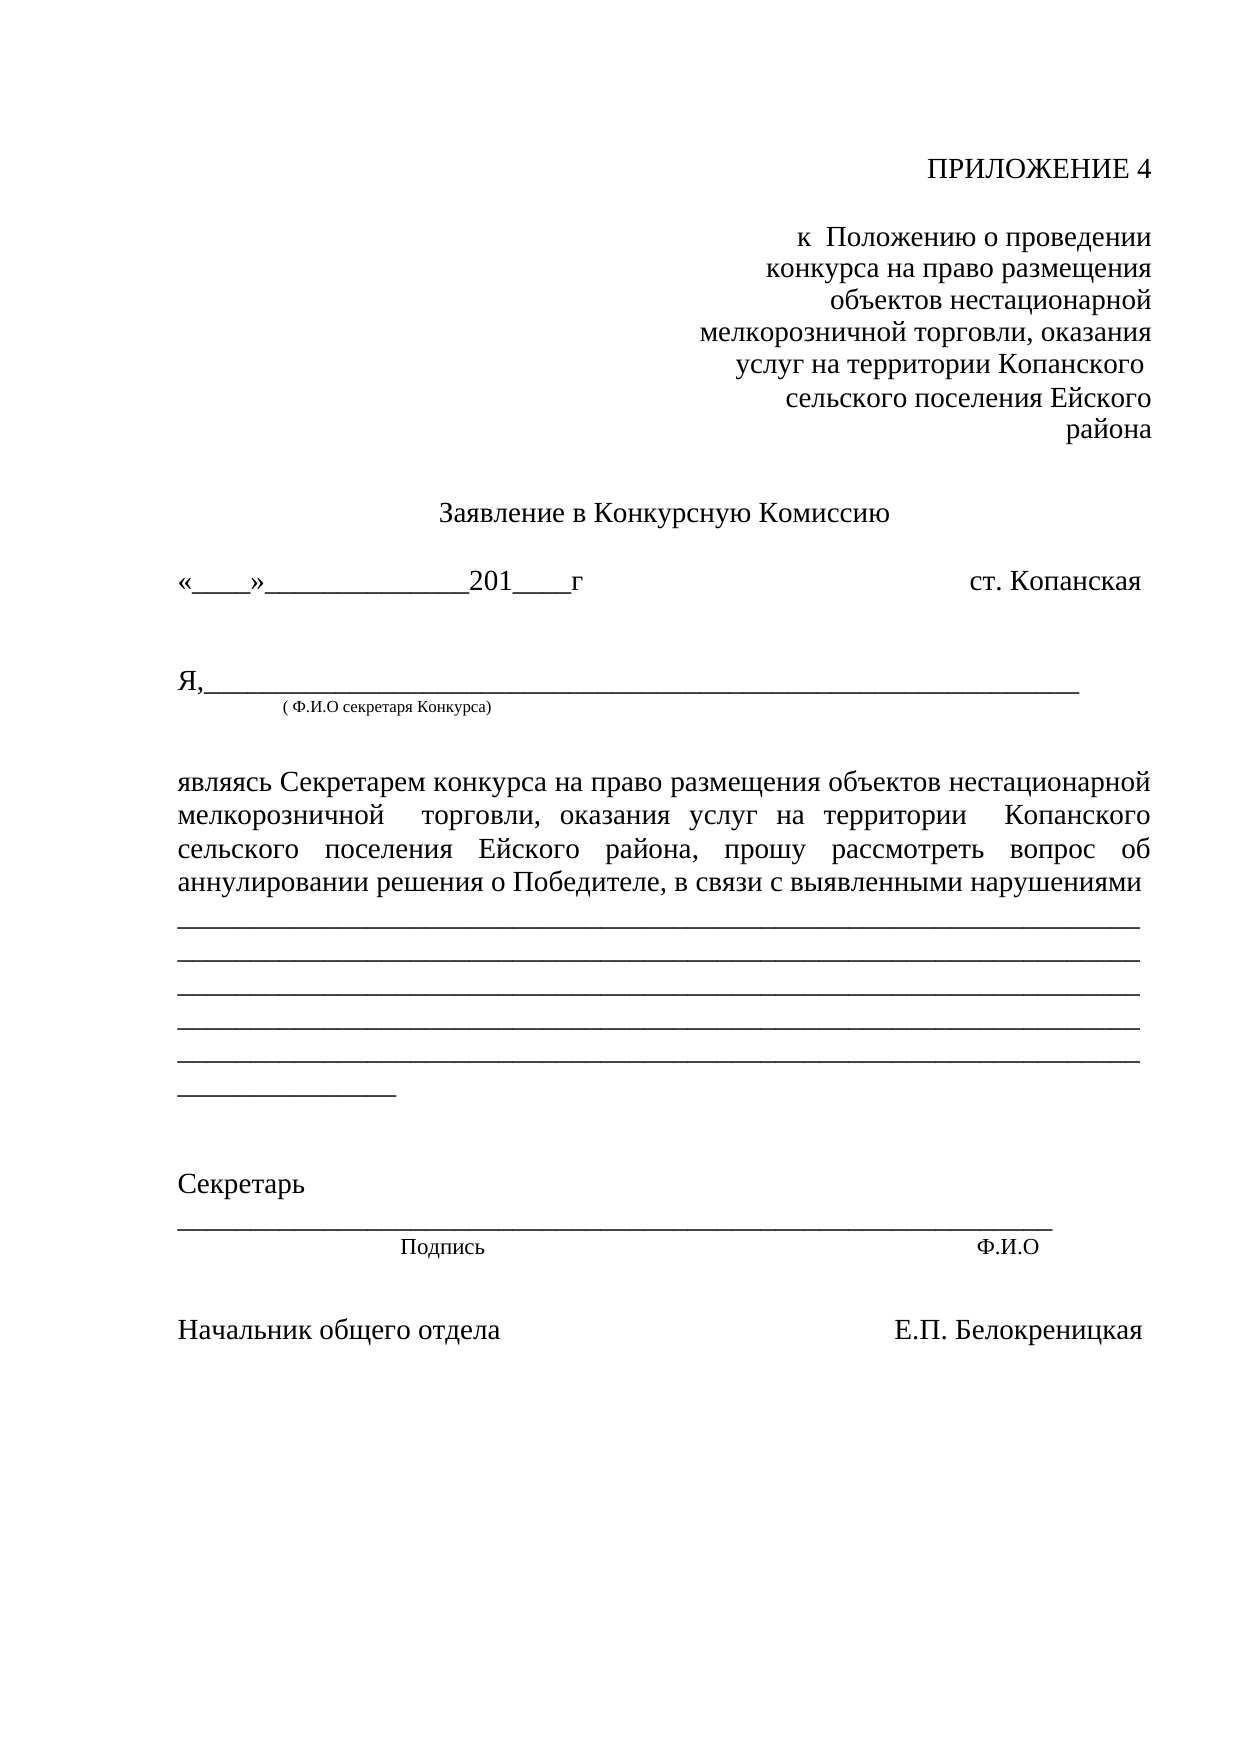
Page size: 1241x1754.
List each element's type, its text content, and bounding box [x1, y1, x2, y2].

subtitle _________________________________________________________________________________________________________________________________________________________________________________________________________________________________________________________________________________________________________________________________________________________ [177, 898, 1152, 1099]
table_header [724, 1451, 1163, 1601]
subtitle ( Ф.И.О секретаря Конкурса) [177, 697, 1152, 730]
text сельского поселения Ейского района [693, 380, 1152, 445]
text «____»______________201____г ст. Копанская [177, 563, 1152, 596]
text к Положению о проведении конкурса на право размещения объектов нестационарной мелкорозничной торговли, оказания услуг на территории Копанского [693, 219, 1152, 380]
subtitle Секретарь ____________________________________________________________ [177, 1166, 1152, 1233]
text Я,____________________________________________________________ [177, 663, 1152, 697]
text ПРИЛОЖЕНИЕ 4 [693, 152, 1152, 185]
text Заявление в Конкурсную Комиссию [177, 496, 1152, 529]
subtitle Подпись Ф.И.О [177, 1233, 1152, 1260]
subtitle Начальник общего отдела Е.П. Белокреницкая [177, 1312, 1152, 1346]
subtitle являясь Секретарем конкурса на право размещения объектов нестационарной мелкорозничной торговли, оказания услуг на территории Копанского сельского поселения Ейского района, прошу рассмотреть вопрос об аннулировании решения о Победителе, в связи с выявленными нарушениями [177, 764, 1152, 898]
